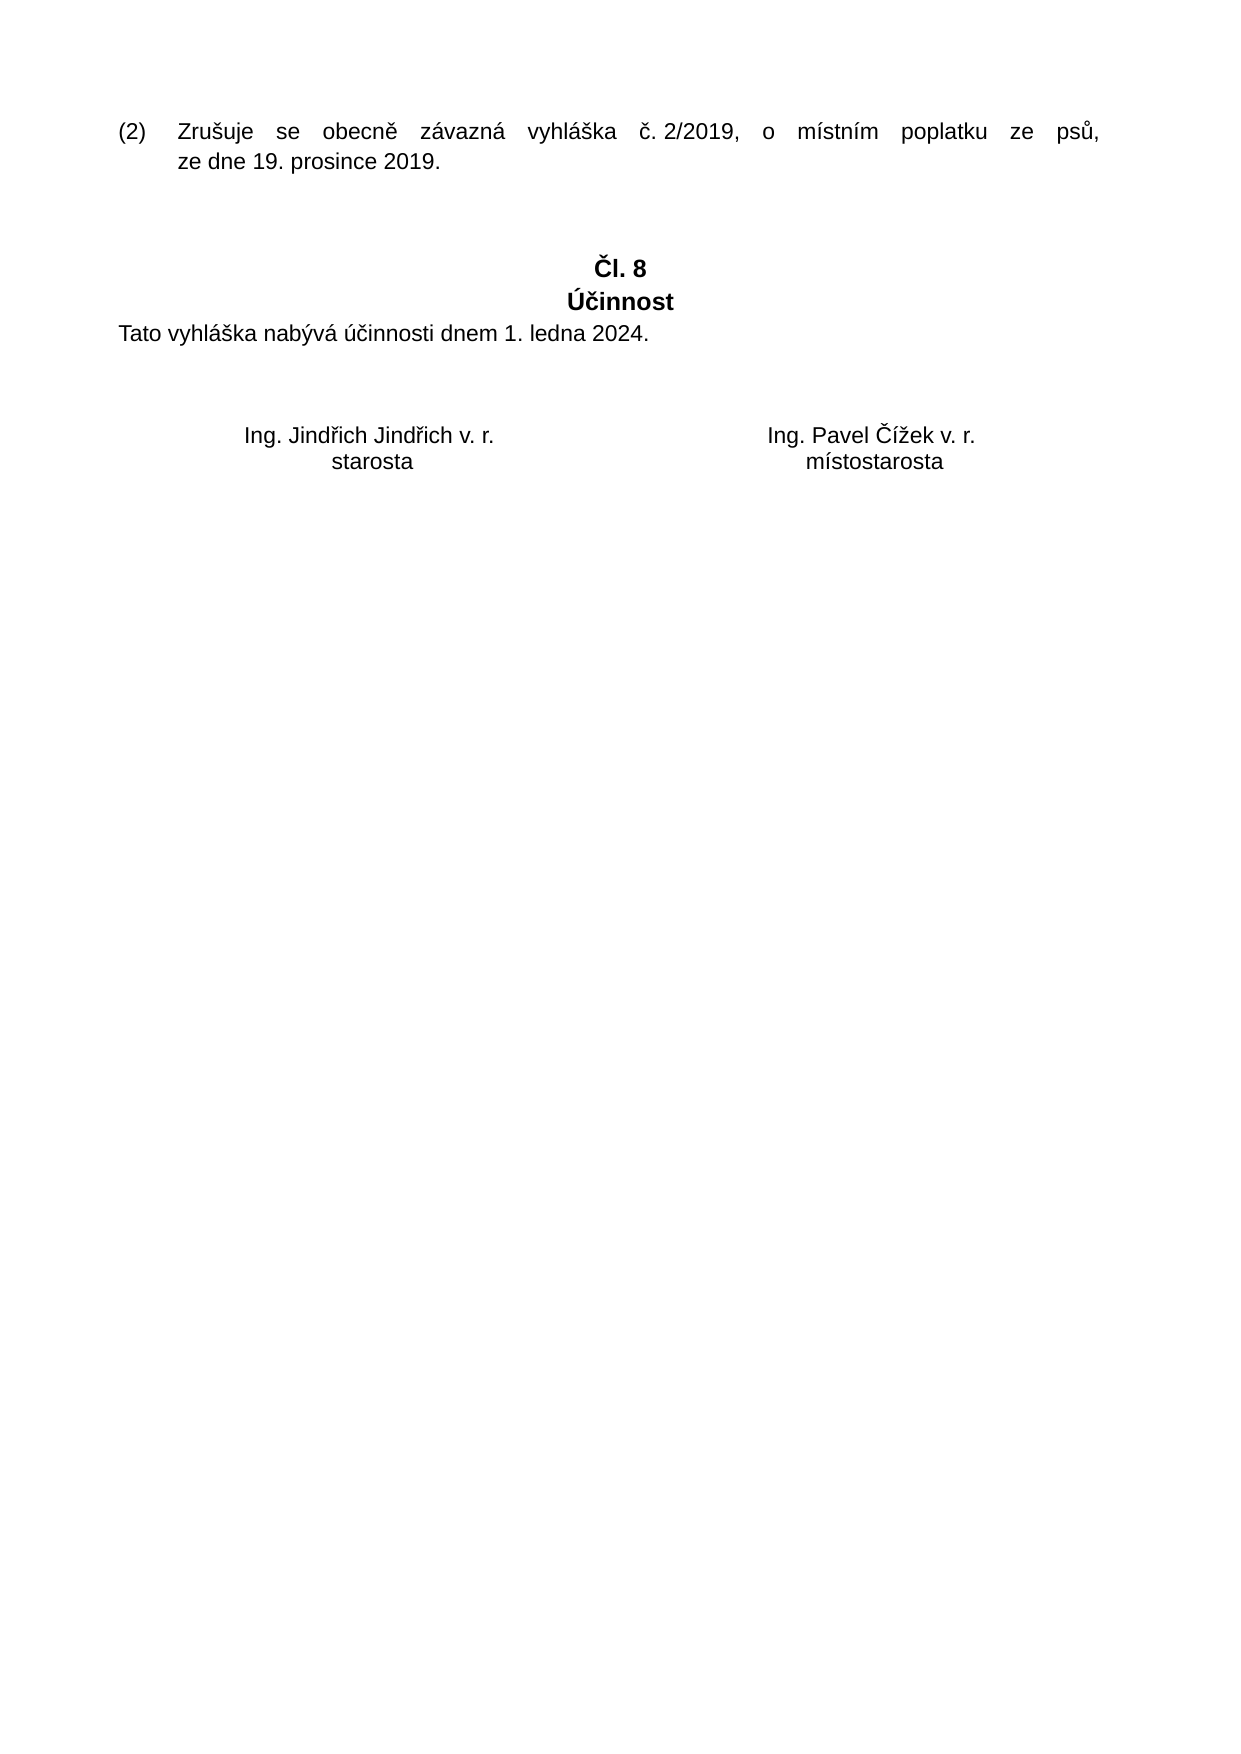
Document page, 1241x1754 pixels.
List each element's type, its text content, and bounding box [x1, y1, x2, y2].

table_cell [620, 480, 1122, 598]
subtitle Čl. 8 Účinnost [118, 253, 1122, 315]
table_header Ing. Pavel Čížek v. r. místostarosta [620, 362, 1122, 480]
text Tato vyhláška nabývá účinnosti dnem 1. ledna 2024. [118, 319, 1122, 346]
list Zrušuje se obecně závazná vyhláška č. 2/2019, o místním poplatku ze psů, ze dne 19. prosince 2019. [118, 118, 1122, 175]
table_header Ing. Jindřich Jindřich v. r. starosta [118, 362, 620, 480]
table_cell [118, 480, 620, 598]
